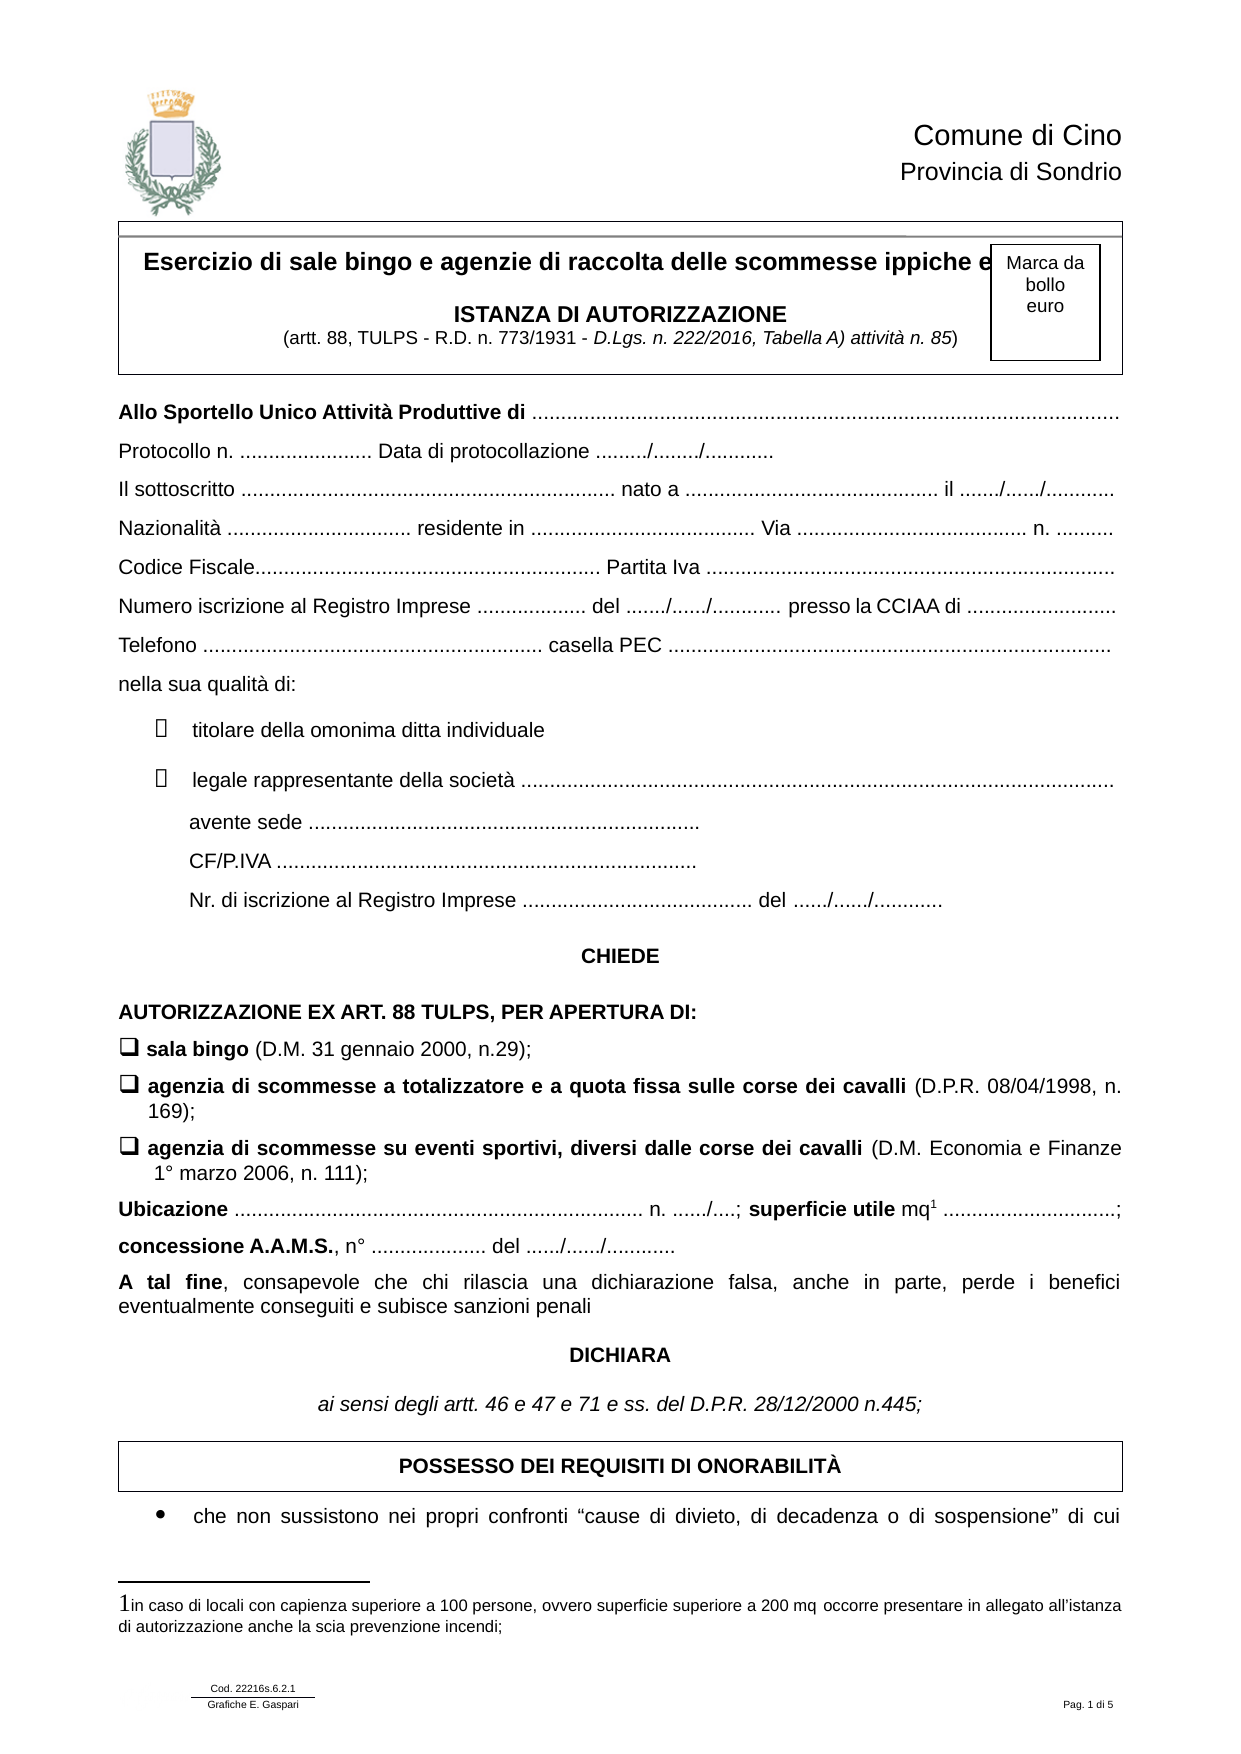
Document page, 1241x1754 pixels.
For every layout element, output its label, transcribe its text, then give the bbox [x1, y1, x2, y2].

text Nr. di iscrizione al Registro Imprese ........................................ del ....../....../............ [189, 888, 1122, 912]
list che non sussistono nei propri confronti “cause di divieto, di decadenza o di sospensione” di cui [156, 1504, 1122, 1529]
text Nazionalità ................................ residente in ....................................... Via ........................................ n. .......... [118, 516, 1122, 540]
text ai sensi degli artt. 46 e 47 e 71 e ss. del D.P.R. 28/12/2000 n.445; [118, 1392, 1122, 1416]
text Comune di Cino [224, 118, 1122, 152]
text nella sua qualità di: [118, 672, 1122, 696]
table_header POSSESSO DEI REQUISITI DI ONORABILITÀ [119, 1442, 1122, 1491]
table_header [119, 222, 1122, 235]
text in caso di locali con capienza superiore a 100 persone, ovvero superficie superiore a 200 mq occorre presentare in allegato all’istanza di autorizzazione anche la scia prevenzione incendi; [118, 1588, 1122, 1636]
table_header Esercizio di sale bingo e agenzie di raccolta delle scommesse ippiche e sportive ISTANZA DI AUTORIZZAZIONE (artt. 88, TULPS - R.D. n. 773/1931 - D.Lgs. n. 222/2016, Tabella A) attività n. 85) [119, 238, 1122, 373]
picture [122, 87, 224, 219]
text concessione A.A.M.S., n° .................... del ....../....../............ [118, 1233, 1122, 1257]
text Codice Fiscale............................................................ Partita Iva ....................................................................... [118, 555, 1122, 579]
text avente sede .................................................................... [189, 810, 1122, 834]
text Provincia di Sondrio [224, 157, 1122, 185]
text Allo Sportello Unico Attività Produttive di [118, 399, 1122, 423]
text Numero iscrizione al Registro Imprese ................... del ......./....../............ presso la CCIAA di .......................... [118, 594, 1122, 618]
text  agenzia di scommesse su eventi sportivi, diversi dalle corse dei cavalli (D.M. Economia e Finanze 1° marzo 2006, n. 111); [118, 1136, 1122, 1184]
text Telefono ........................................................... casella PEC ............................................................................. [118, 633, 1122, 657]
text CF/P.IVA ......................................................................... [189, 849, 1122, 873]
text CHIEDE [118, 944, 1122, 968]
text AUTORIZZAZIONE EX ART. 88 TULPS, PER APERTURA DI: [118, 1000, 1122, 1024]
text Protocollo n. ....................... Data di protocollazione ........./......../............ [118, 438, 1122, 462]
text Ubicazione ....................................................................... n. ....../....; superficie utile mq ..............................; [118, 1197, 1122, 1221]
text  sala bingo (D.M. 31 gennaio 2000, n.29); [118, 1037, 1122, 1062]
text A tal fine, consapevole che chi rilascia una dichiarazione falsa, anche in parte, perde i benefici eventualmente conseguiti e subisce sanzioni penali [118, 1270, 1122, 1318]
text  agenzia di scommesse a totalizzatore e a quota fissa sulle corse dei cavalli (D.P.R. 08/04/1998, n. 169); [118, 1074, 1122, 1123]
text Il sottoscritto ................................................................. nato a ............................................ il ......./....../............ [118, 477, 1122, 501]
text  titolare della omonima ditta individuale [153, 710, 1122, 744]
text  legale rappresentante della società ....................................................................................................... [153, 760, 1122, 794]
text DICHIARA [118, 1343, 1122, 1367]
